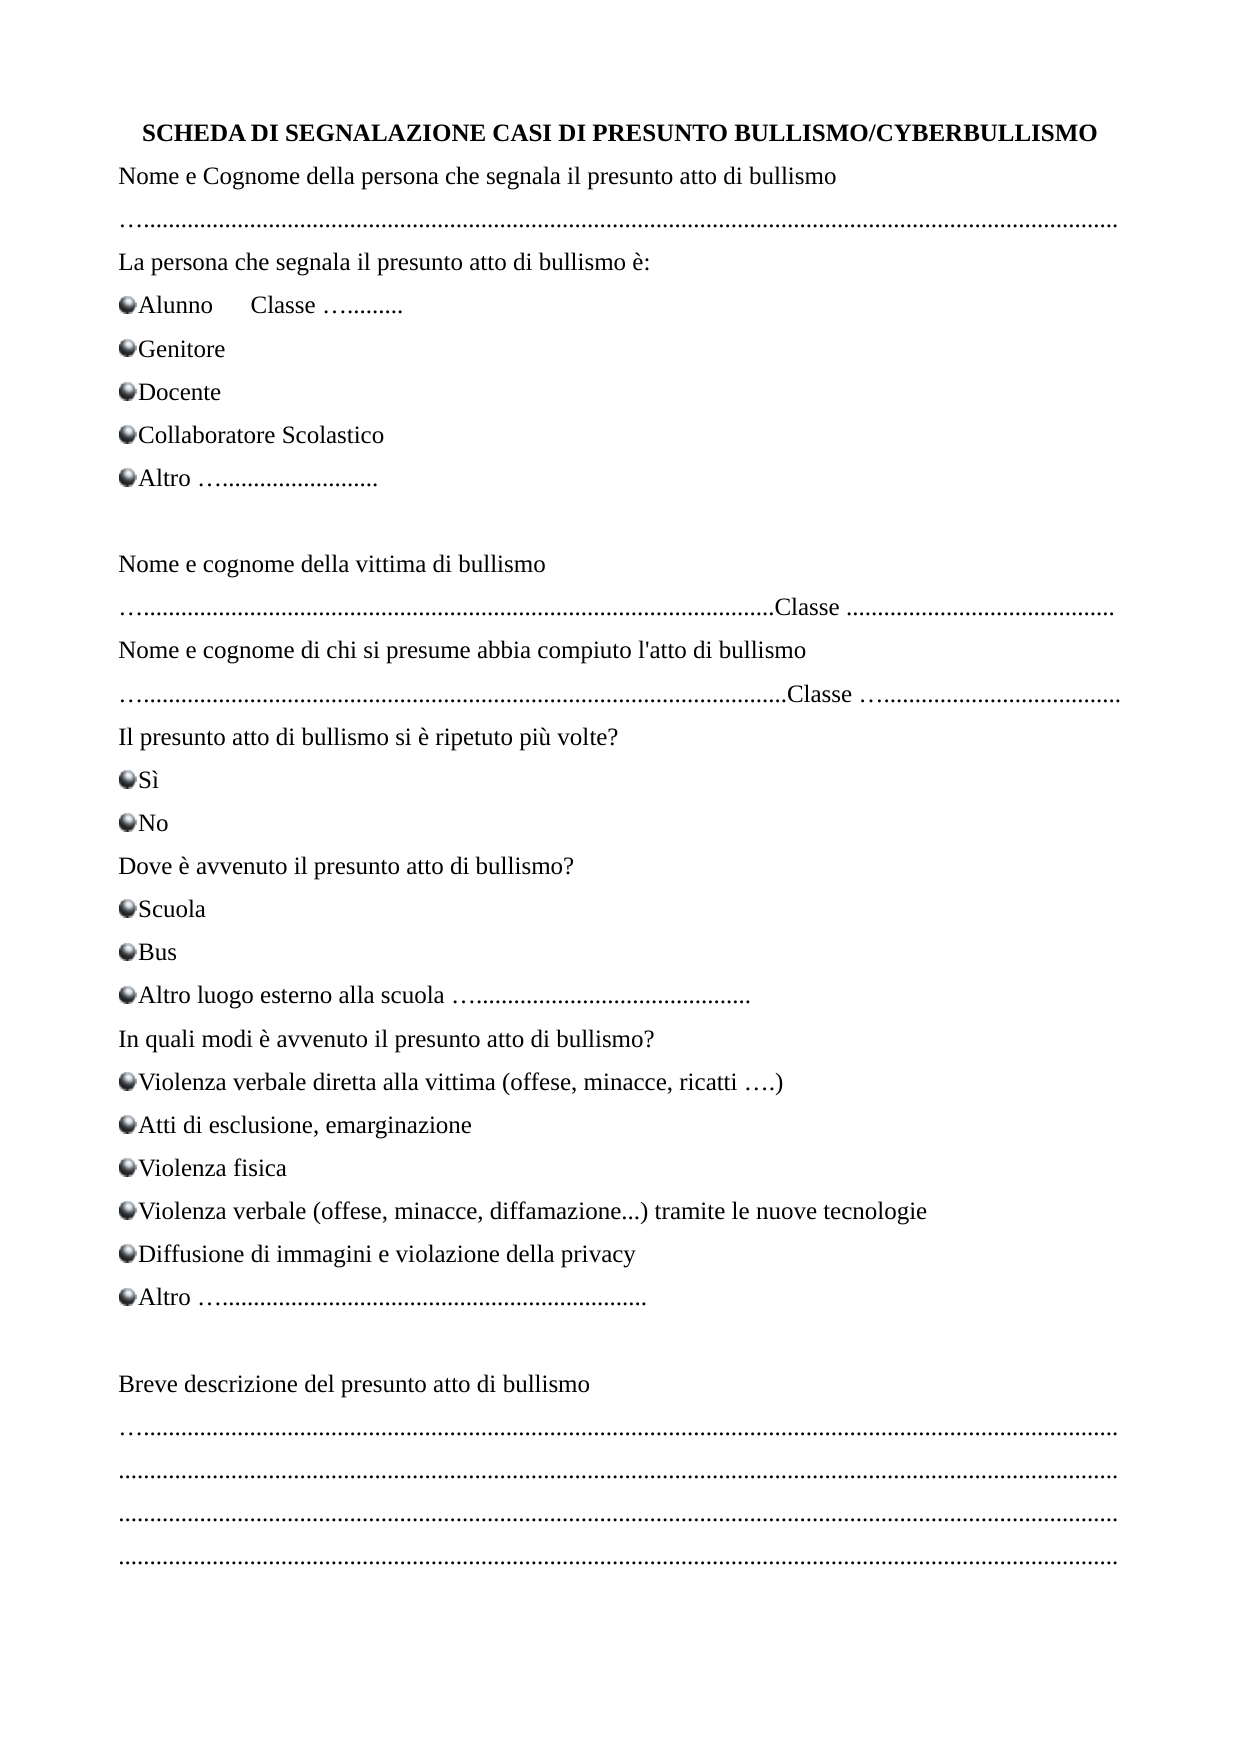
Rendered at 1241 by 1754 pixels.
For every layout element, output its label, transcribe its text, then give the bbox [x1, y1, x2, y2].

list Alunno Classe …......... [118, 291, 1122, 319]
list Atti di esclusione, emarginazione [118, 1110, 1122, 1139]
list No [118, 808, 1122, 837]
list Sì [118, 765, 1122, 794]
list Violenza verbale diretta alla vittima (offese, minacce, ricatti ….) [118, 1067, 1122, 1096]
list Violenza fisica [118, 1153, 1122, 1182]
text Nome e Cognome della persona che segnala il presunto atto di bullismo [118, 161, 1122, 190]
text Il presunto atto di bullismo si è ripetuto più volte? [118, 722, 1122, 751]
list Bus [118, 937, 1122, 966]
list Collaboratore Scolastico [118, 420, 1122, 449]
text SCHEDA DI SEGNALAZIONE CASI DI PRESUNTO BULLISMO/CYBERBULLISMO [118, 118, 1122, 147]
list Diffusione di immagini e violazione della privacy [118, 1239, 1122, 1268]
text …............................................................................................................................................................................................................................................................................................................................................................................................................................................................................................................................................................................................................................................................ [118, 1412, 1122, 1570]
list Altro ….................................................................... [118, 1282, 1122, 1311]
text Nome e cognome della vittima di bullismo [118, 549, 1122, 578]
text ….....................................................................................................Classe ........................................... [118, 592, 1122, 621]
text Nome e cognome di chi si presume abbia compiuto l'atto di bullismo [118, 636, 1122, 664]
list Scuola [118, 894, 1122, 923]
list Violenza verbale (offese, minacce, diffamazione...) tramite le nuove tecnologie [118, 1196, 1122, 1225]
text ….......................................................................................................Classe …...................................... [118, 679, 1122, 707]
list Altro luogo esterno alla scuola …............................................ [118, 981, 1122, 1009]
text …............................................................................................................................................................ [118, 204, 1122, 233]
text In quali modi è avvenuto il presunto atto di bullismo? [118, 1024, 1122, 1052]
list Docente [118, 377, 1122, 406]
text Dove è avvenuto il presunto atto di bullismo? [118, 851, 1122, 880]
list Genitore [118, 334, 1122, 362]
text Breve descrizione del presunto atto di bullismo [118, 1369, 1122, 1397]
list Altro …......................... [118, 463, 1122, 492]
text La persona che segnala il presunto atto di bullismo è: [118, 247, 1122, 276]
